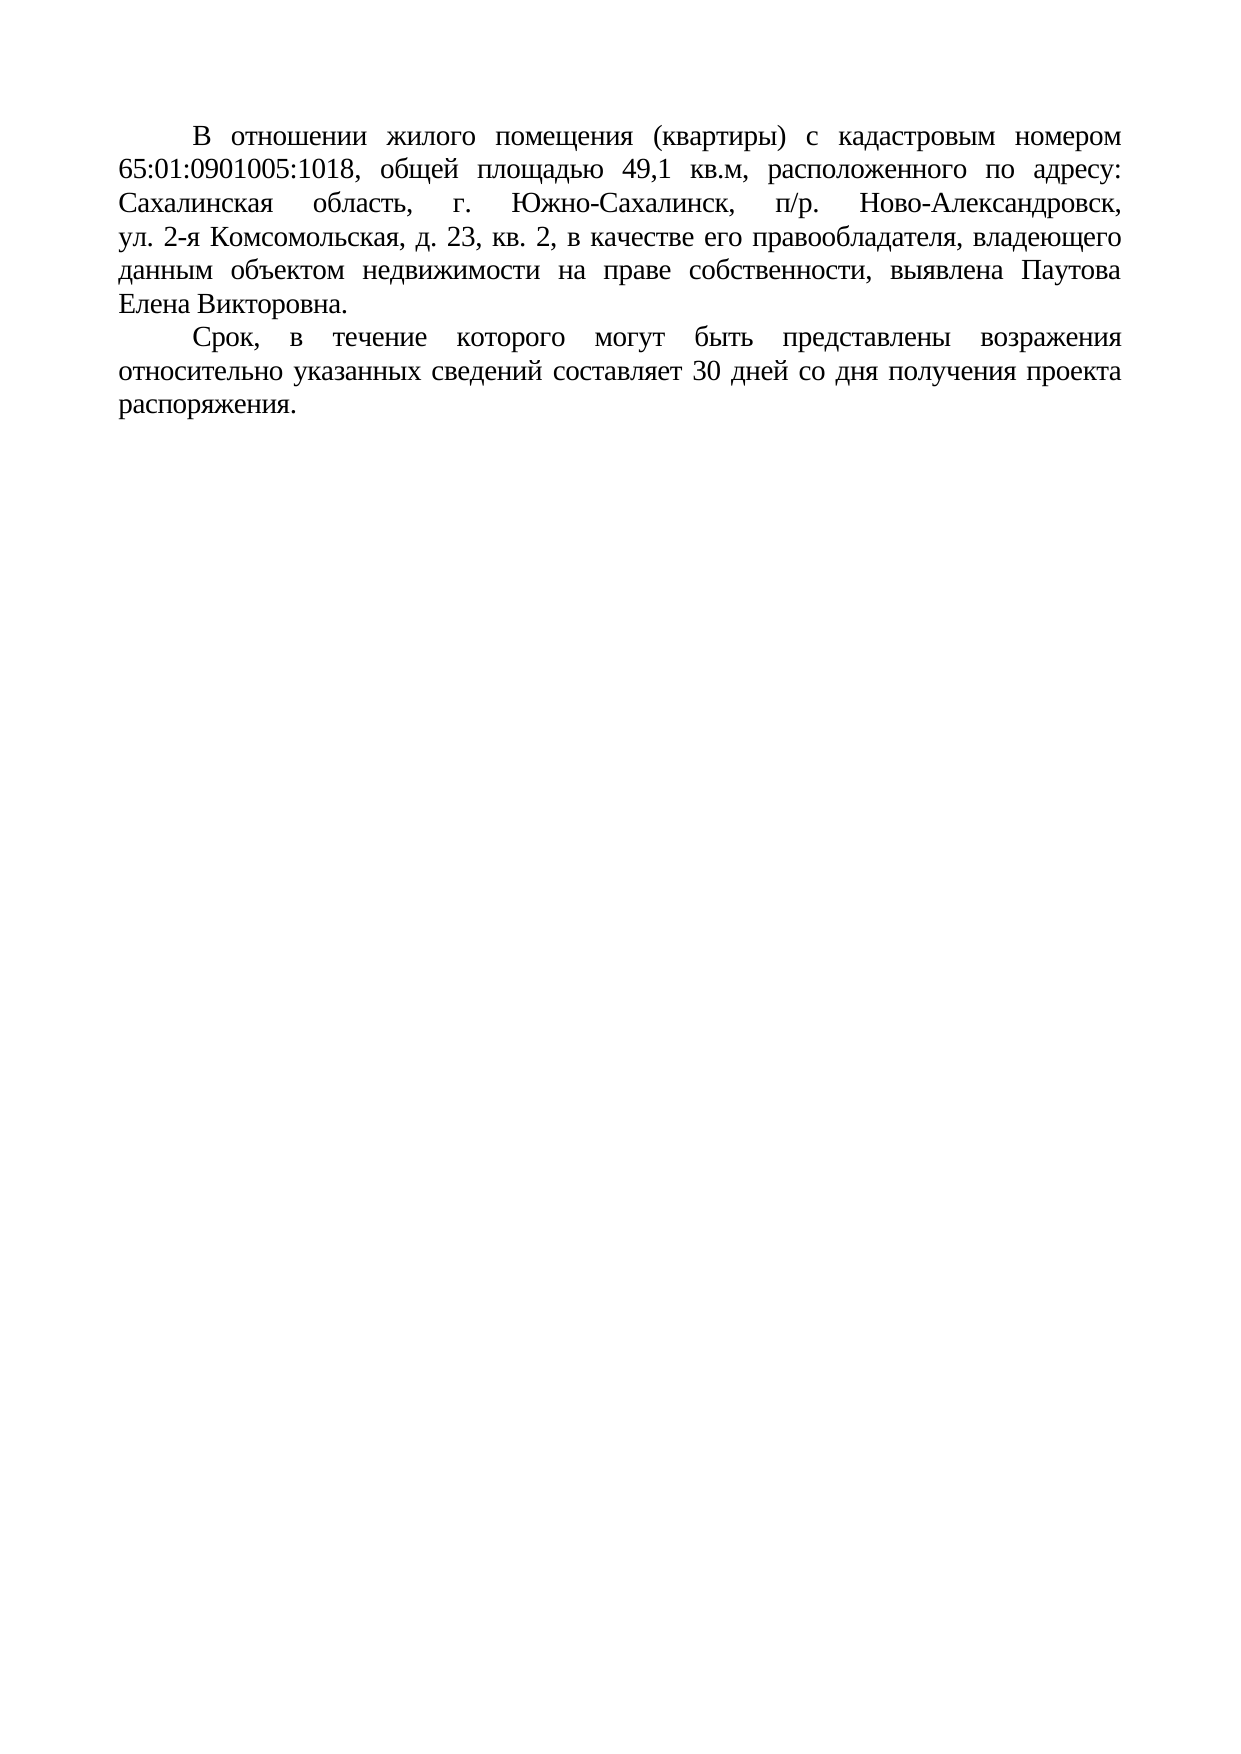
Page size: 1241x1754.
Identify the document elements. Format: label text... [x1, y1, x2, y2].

text Срок, в течение которого могут быть представлены возражения относительно указанных сведений составляет 30 дней со дня получения проекта распоряжения. [118, 319, 1122, 420]
text В отношении жилого помещения (квартиры) с кадастровым номером 65:01:0901005:1018, общей площадью 49,1 кв.м, расположенного по адресу: Сахалинская область, г. Южно-Сахалинск, п/р. Ново-Александровск, ул. 2-я Комсомольская, д. 23, кв. 2, в качестве его правообладателя, владеющего данным объектом недвижимости на праве собственности, выявлена Паутова Елена Викторовна. [118, 118, 1122, 319]
